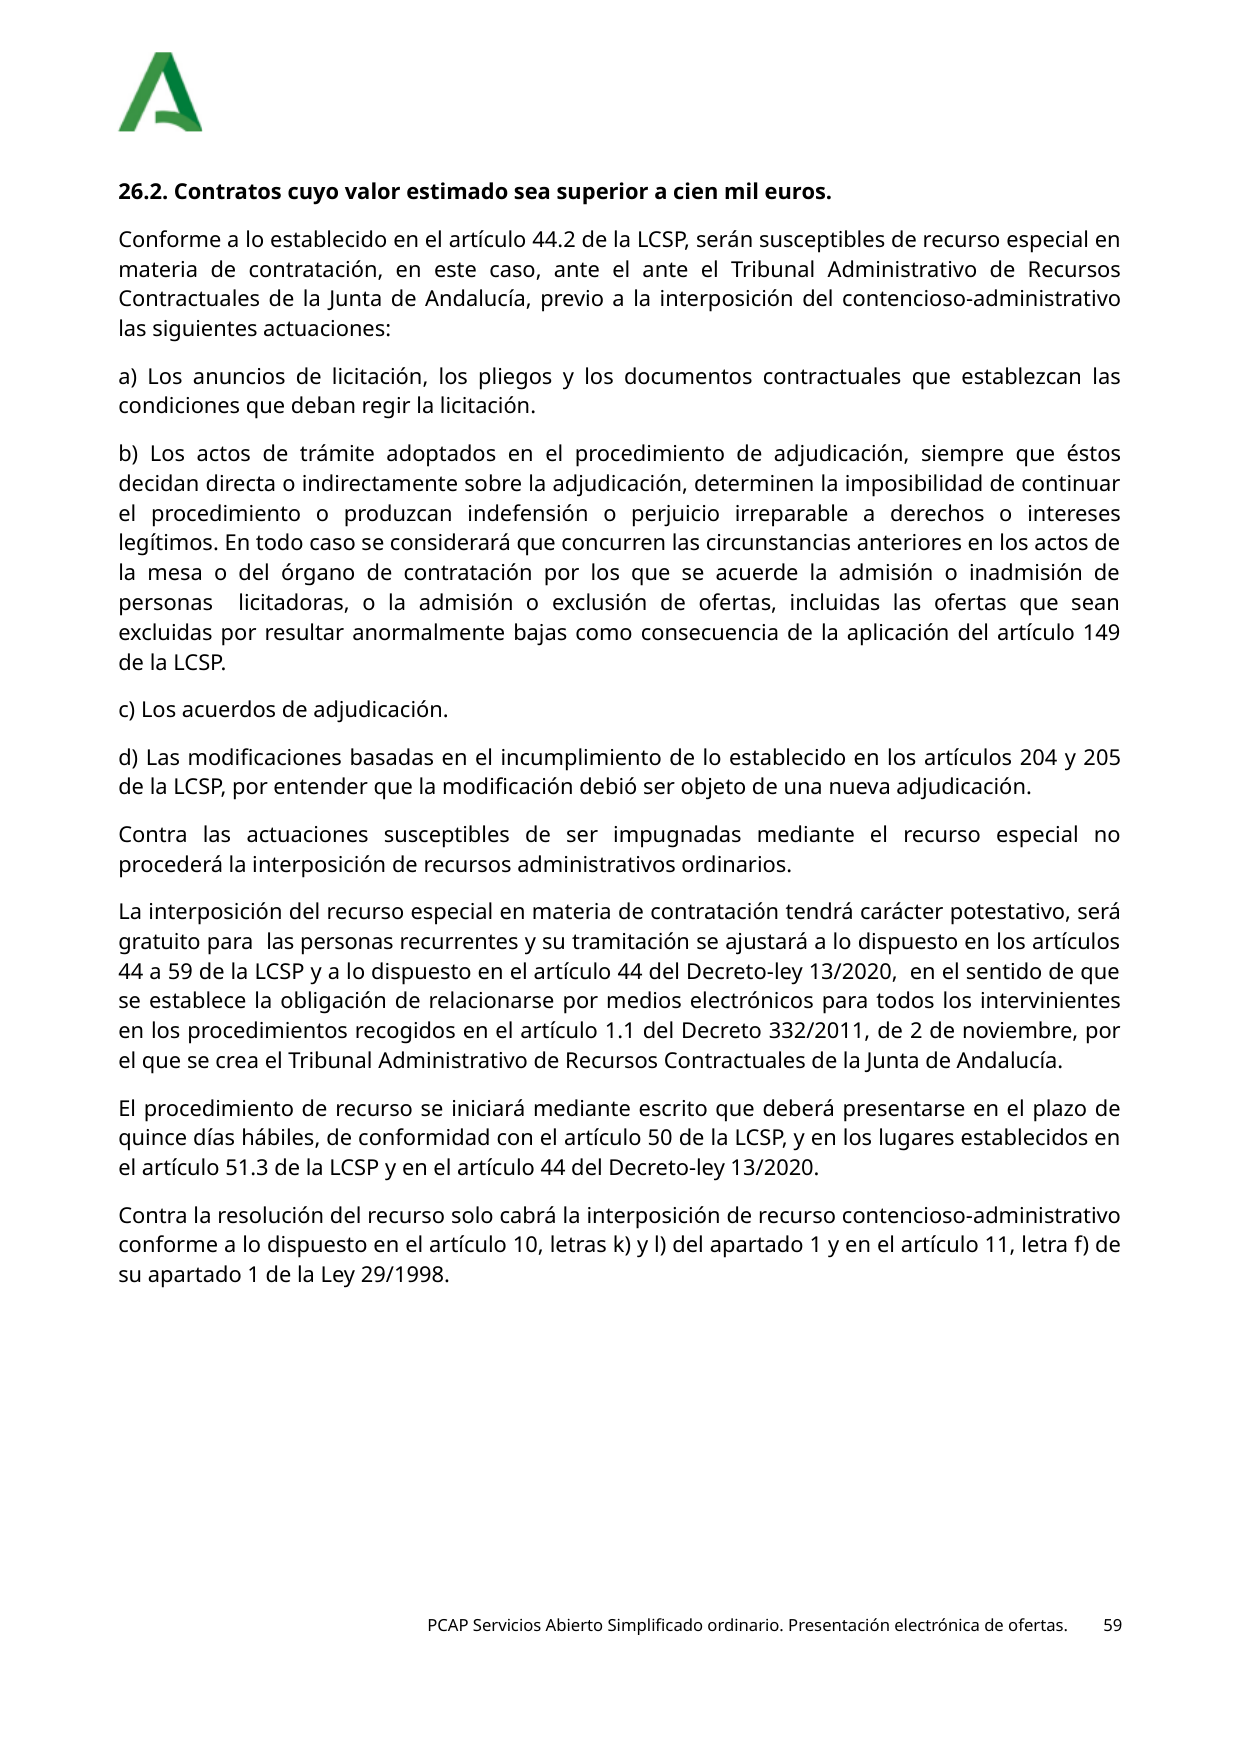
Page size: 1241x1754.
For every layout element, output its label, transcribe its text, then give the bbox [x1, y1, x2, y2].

subtitle 26.2. Contratos cuyo valor estimado sea superior a cien mil euros. [118, 176, 1122, 206]
text Conforme a lo establecido en el artículo 44.2 de la LCSP, serán susceptibles de recurso especial en materia de contratación, en este caso, ante el ante el Tribunal Administrativo de Recursos Contractuales de la Junta de Andalucía, previo a la interposición del contencioso-administrativo las siguientes actuaciones: [118, 224, 1122, 343]
text c) Los acuerdos de adjudicación. [118, 694, 1122, 724]
text a) Los anuncios de licitación, los pliegos y los documentos contractuales que establezcan las condiciones que deban regir la licitación. [118, 361, 1122, 420]
text d) Las modificaciones basadas en el incumplimiento de lo establecido en los artículos 204 y 205 de la LCSP, por entender que la modificación debió ser objeto de una nueva adjudicación. [118, 742, 1122, 801]
text El procedimiento de recurso se iniciará mediante escrito que deberá presentarse en el plazo de quince días hábiles, de conformidad con el artículo 50 de la LCSP, y en los lugares establecidos en el artículo 51.3 de la LCSP y en el artículo 44 del Decreto-ley 13/2020. [118, 1093, 1122, 1182]
picture [171, 9, 203, 151]
text Contra la resolución del recurso solo cabrá la interposición de recurso contencioso-administrativo conforme a lo dispuesto en el artículo 10, letras k) y l) del apartado 1 y en el artículo 11, letra f) de su apartado 1 de la Ley 29/1998. [118, 1200, 1122, 1289]
text La interposición del recurso especial en materia de contratación tendrá carácter potestativo, será gratuito para las personas recurrentes y su tramitación se ajustará a lo dispuesto en los artículos 44 a 59 de la LCSP y a lo dispuesto en el artículo 44 del Decreto-ley 13/2020, en el sentido de que se establece la obligación de relacionarse por medios electrónicos para todos los intervinientes en los procedimientos recogidos en el artículo 1.1 del Decreto 332/2011, de 2 de noviembre, por el que se crea el Tribunal Administrativo de Recursos Contractuales de la Junta de Andalucía. [118, 896, 1122, 1075]
text Contra las actuaciones susceptibles de ser impugnadas mediante el recurso especial no procederá la interposición de recursos administrativos ordinarios. [118, 819, 1122, 878]
text b) Los actos de trámite adoptados en el procedimiento de adjudicación, siempre que éstos decidan directa o indirectamente sobre la adjudicación, determinen la imposibilidad de continuar el procedimiento o produzcan indefensión o perjuicio irreparable a derechos o intereses legítimos. En todo caso se considerará que concurren las circunstancias anteriores en los actos de la mesa o del órgano de contratación por los que se acuerde la admisión o inadmisión de personas licitadoras, o la admisión o exclusión de ofertas, incluidas las ofertas que sean excluidas por resultar anormalmente bajas como consecuencia de la aplicación del artículo 149 de la LCSP. [118, 438, 1122, 676]
